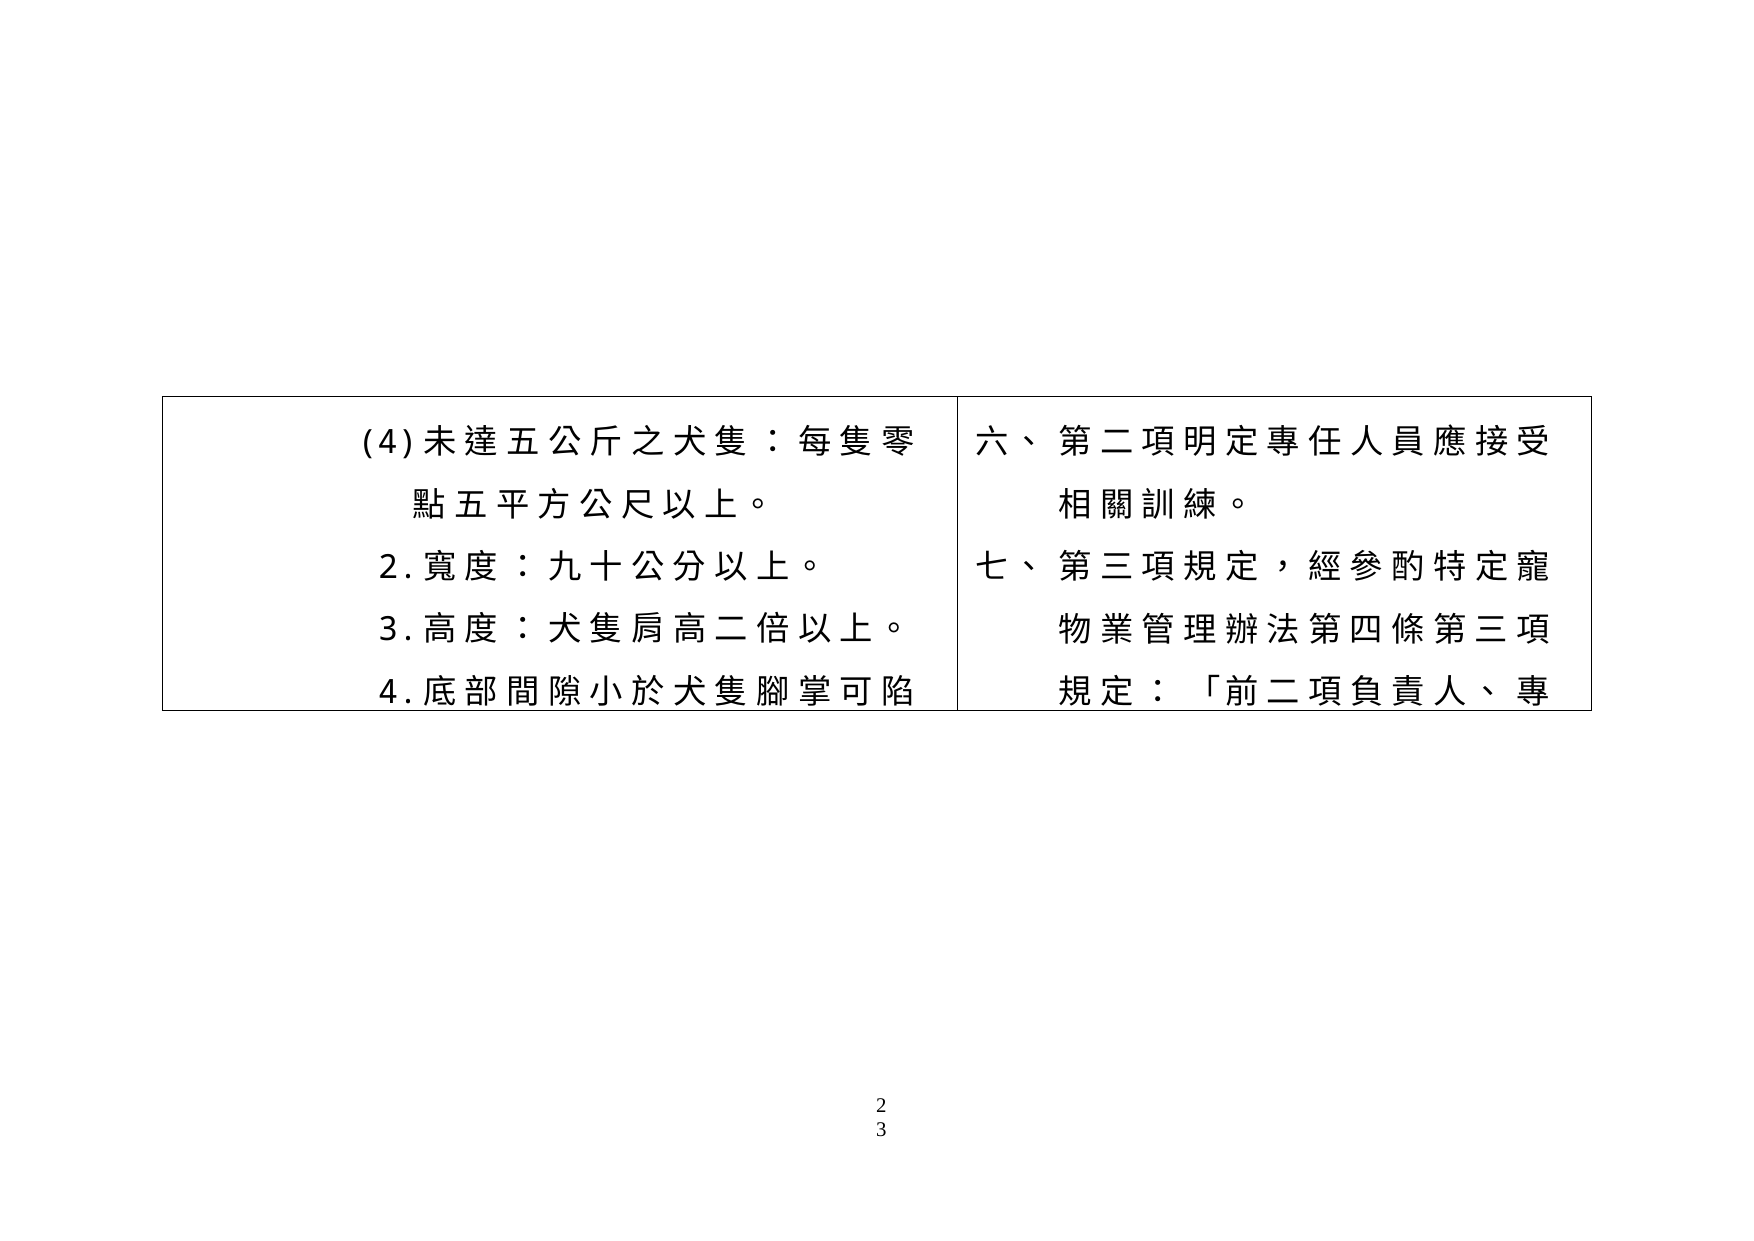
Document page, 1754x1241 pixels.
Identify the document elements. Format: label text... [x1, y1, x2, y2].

table_cell 六、第二項明定專任人員應接受相關訓練。 七、第三項規定，經參酌特定寵物業管理辦法第四條第三項規定：「前二項負責人、專 [958, 397, 1591, 710]
table_cell (4)未達五公斤之犬隻：每隻零點五平方公尺以上。 2.寬度：九十公分以上。 3.高度：犬隻肩高二倍以上。 4.底部間隙小於犬隻腳掌可陷 [163, 397, 957, 710]
